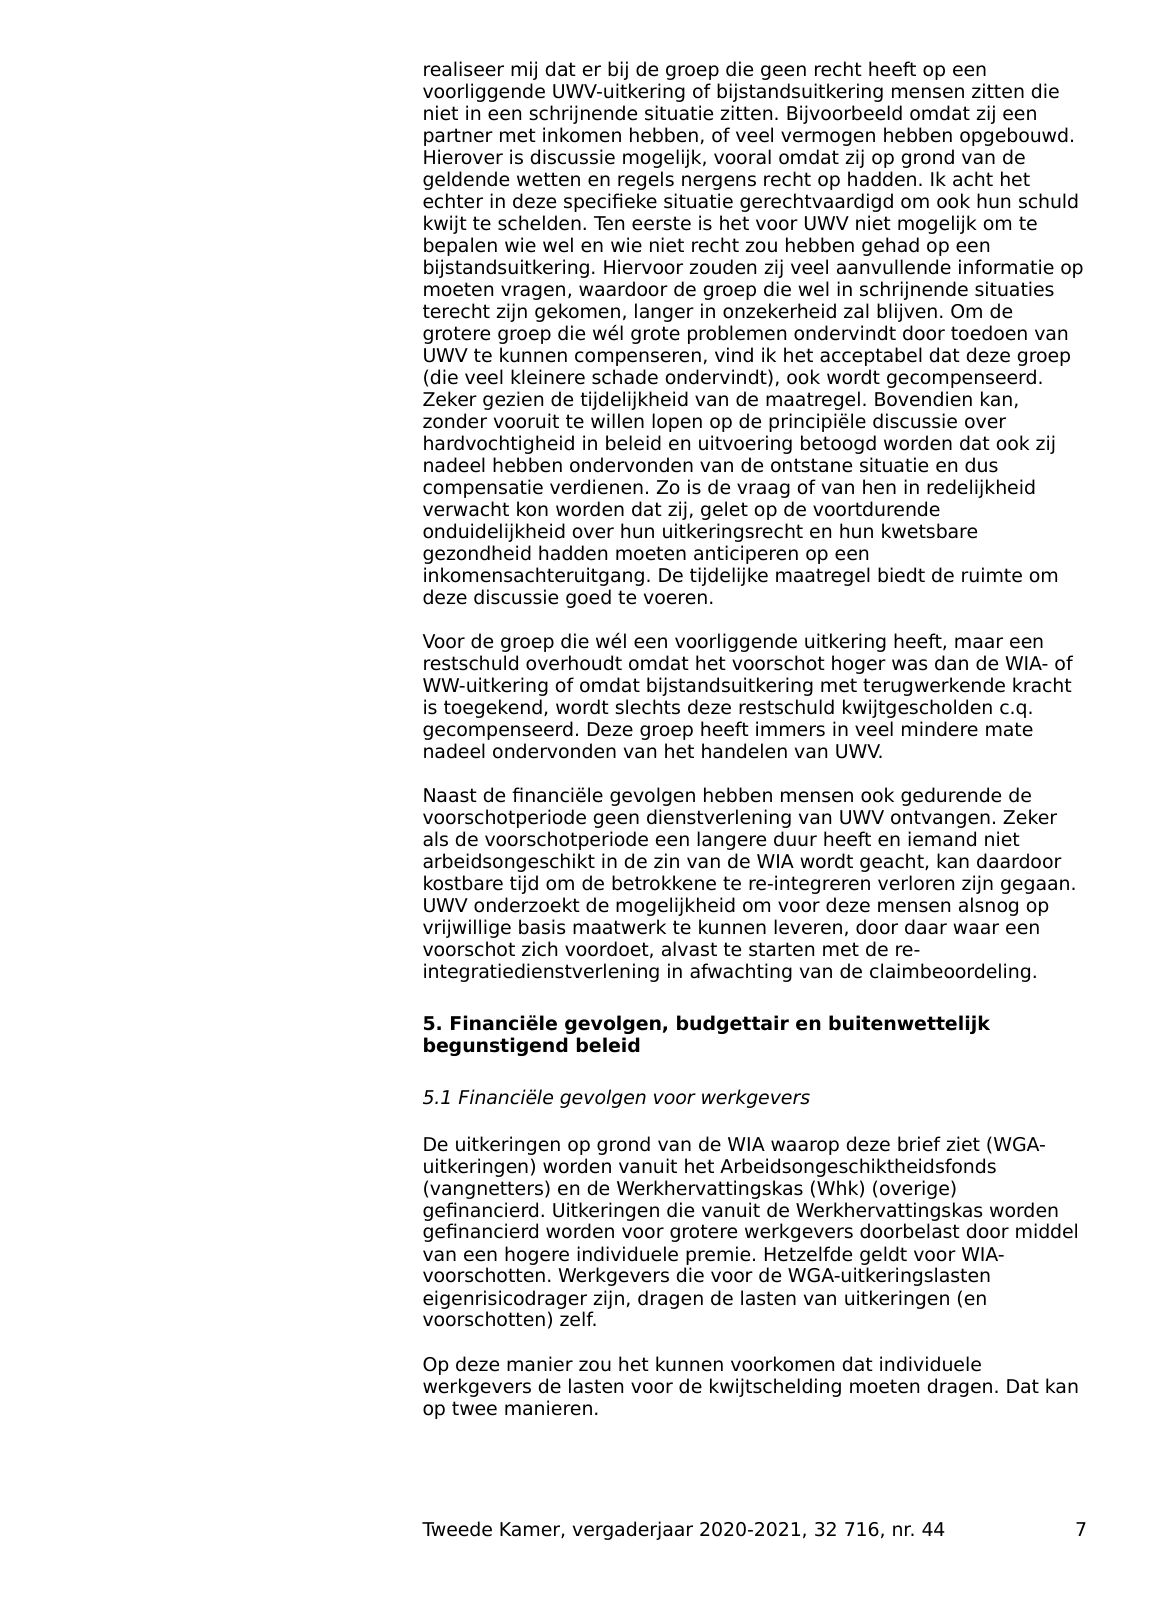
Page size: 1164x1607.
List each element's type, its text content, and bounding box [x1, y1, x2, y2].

text Voor de groep die wél een voorliggende uitkering heeft, maar een restschuld overhoudt omdat het voorschot hoger was dan de WIA- of WW-uitkering of omdat bijstandsuitkering met terugwerkende kracht is toegekend, wordt slechts deze restschuld kwijtgescholden c.q. gecompenseerd. Deze groep heeft immers in veel mindere mate nadeel ondervonden van het handelen van UWV. [422, 631, 1087, 763]
text realiseer mij dat er bij de groep die geen recht heeft op een voorliggende UWV-uitkering of bijstandsuitkering mensen zitten die niet in een schrijnende situatie zitten. Bijvoorbeeld omdat zij een partner met inkomen hebben, of veel vermogen hebben opgebouwd. Hierover is discussie mogelijk, vooral omdat zij op grond van de geldende wetten en regels nergens recht op hadden. Ik acht het echter in deze specifieke situatie gerechtvaardigd om ook hun schuld kwijt te schelden. Ten eerste is het voor UWV niet mogelijk om te bepalen wie wel en wie niet recht zou hebben gehad op een bijstandsuitkering. Hiervoor zouden zij veel aanvullende informatie op moeten vragen, waardoor de groep die wel in schrijnende situaties terecht zijn gekomen, langer in onzekerheid zal blijven. Om de grotere groep die wél grote problemen ondervindt door toedoen van UWV te kunnen compenseren, vind ik het acceptabel dat deze groep (die veel kleinere schade ondervindt), ook wordt gecompenseerd. Zeker gezien de tijdelijkheid van de maatregel. Bovendien kan, zonder vooruit te willen lopen op de principiële discussie over hardvochtigheid in beleid en uitvoering betoogd worden dat ook zij nadeel hebben ondervonden van de ontstane situatie en dus compensatie verdienen. Zo is de vraag of van hen in redelijkheid verwacht kon worden dat zij, gelet op de voortdurende onduidelijkheid over hun uitkeringsrecht en hun kwetsbare gezondheid hadden moeten anticiperen op een inkomensachteruitgang. De tijdelijke maatregel biedt de ruimte om deze discussie goed te voeren. [422, 59, 1087, 608]
text De uitkeringen op grond van de WIA waarop deze brief ziet (WGA-uitkeringen) worden vanuit het Arbeidsongeschiktheidsfonds (vangnetters) en de Werkhervattingskas (Whk) (overige) gefinancierd. Uitkeringen die vanuit de Werkhervattingskas worden gefinancierd worden voor grotere werkgevers doorbelast door middel van een hogere individuele premie. Hetzelfde geldt voor WIA-voorschotten. Werkgevers die voor de WGA-uitkeringslasten eigenrisicodrager zijn, dragen de lasten van uitkeringen (en voorschotten) zelf. [422, 1133, 1087, 1331]
text Naast de financiële gevolgen hebben mensen ook gedurende de voorschotperiode geen dienstverlening van UWV ontvangen. Zeker als de voorschotperiode een langere duur heeft en iemand niet arbeidsongeschikt in de zin van de WIA wordt geacht, kan daardoor kostbare tijd om de betrokkene te re-integreren verloren zijn gegaan. UWV onderzoekt de mogelijkheid om voor deze mensen alsnog op vrijwillige basis maatwerk te kunnen leveren, door daar waar een voorschot zich voordoet, alvast te starten met de re-integratiedienstverlening in afwachting van de claimbeoordeling. [422, 785, 1087, 983]
subtitle 5. Financiële gevolgen, budgettair en buitenwettelijk begunstigend beleid [422, 1013, 1087, 1057]
subtitle 5.1 Financiële gevolgen voor werkgevers [422, 1087, 1087, 1108]
text Op deze manier zou het kunnen voorkomen dat individuele werkgevers de lasten voor de kwijtschelding moeten dragen. Dat kan op twee manieren. [422, 1353, 1087, 1419]
